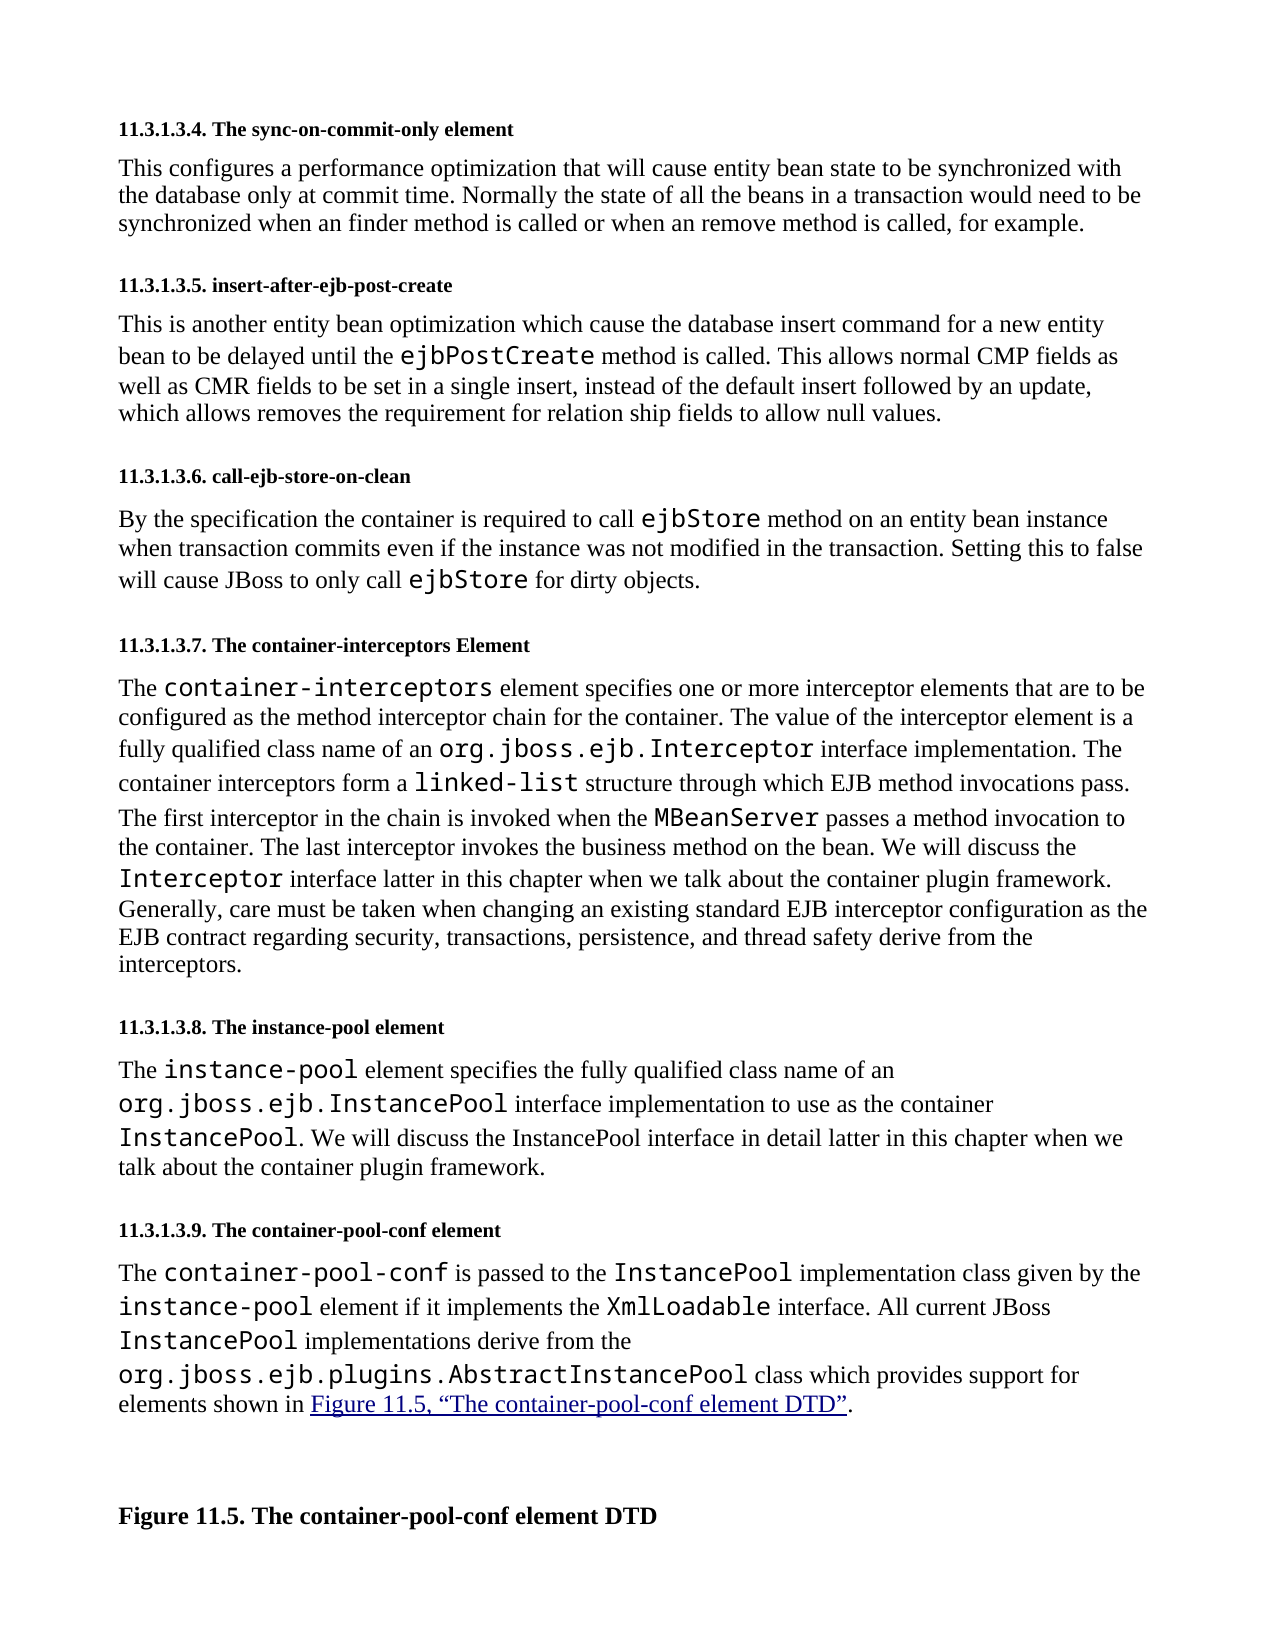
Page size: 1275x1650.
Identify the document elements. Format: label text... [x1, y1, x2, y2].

subtitle 11.3.1.3.9. The container-pool-conf element [118, 1219, 1157, 1242]
text The container-interceptors element specifies one or more interceptor elements that are to be configured as the method interceptor chain for the container. The value of the interceptor element is a fully qualified class name of an org.jboss.ejb.Interceptor interface implementation. The container interceptors form a linked-list structure through which EJB method invocations pass. The first interceptor in the chain is invoked when the MBeanServer passes a method invocation to the container. The last interceptor invokes the business method on the bean. We will discuss the Interceptor interface latter in this chapter when we talk about the container plugin framework. Generally, care must be taken when changing an existing standard EJB interceptor configuration as the EJB contract regarding security, transactions, persistence, and thread safety derive from the interceptors. [118, 669, 1157, 978]
text The container-pool-conf is passed to the InstancePool implementation class given by the instance-pool element if it implements the XmlLoadable interface. All current JBoss InstancePool implementations derive from the org.jboss.ejb.plugins.AbstractInstancePool class which provides support for elements shown in Figure 11.5, “The container-pool-conf element DTD”. [118, 1254, 1157, 1418]
subtitle 11.3.1.3.7. The container-interceptors Element [118, 634, 1157, 657]
text By the specification the container is required to call ejbStore method on an entity bean instance when transaction commits even if the instance was not modified in the transaction. Setting this to false will cause JBoss to only call ejbStore for dirty objects. [118, 500, 1157, 596]
subtitle 11.3.1.3.4. The sync-on-commit-only element [118, 118, 1157, 141]
text This is another entity bean optimization which cause the database insert command for a new entity bean to be delayed until the ejbPostCreate method is called. This allows normal CMP fields as well as CMR fields to be set in a single insert, instead of the default insert followed by an update, which allows removes the requirement for relation ship fields to allow null values. [118, 310, 1157, 427]
subtitle 11.3.1.3.5. insert-after-ejb-post-create [118, 274, 1157, 297]
text The instance-pool element specifies the fully qualified class name of an org.jboss.ejb.InstancePool interface implementation to use as the container InstancePool. We will discuss the InstancePool interface in detail latter in this chapter when we talk about the container plugin framework. [118, 1051, 1157, 1181]
subtitle 11.3.1.3.6. call-ejb-store-on-clean [118, 465, 1157, 488]
text This configures a performance optimization that will cause entity bean state to be synchronized with the database only at commit time. Normally the state of all the beans in a transaction would need to be synchronized when an finder method is called or when an remove method is called, for example. [118, 154, 1157, 237]
text Figure 11.5. The container-pool-conf element DTD [118, 1502, 1157, 1530]
subtitle 11.3.1.3.8. The instance-pool element [118, 1016, 1157, 1039]
